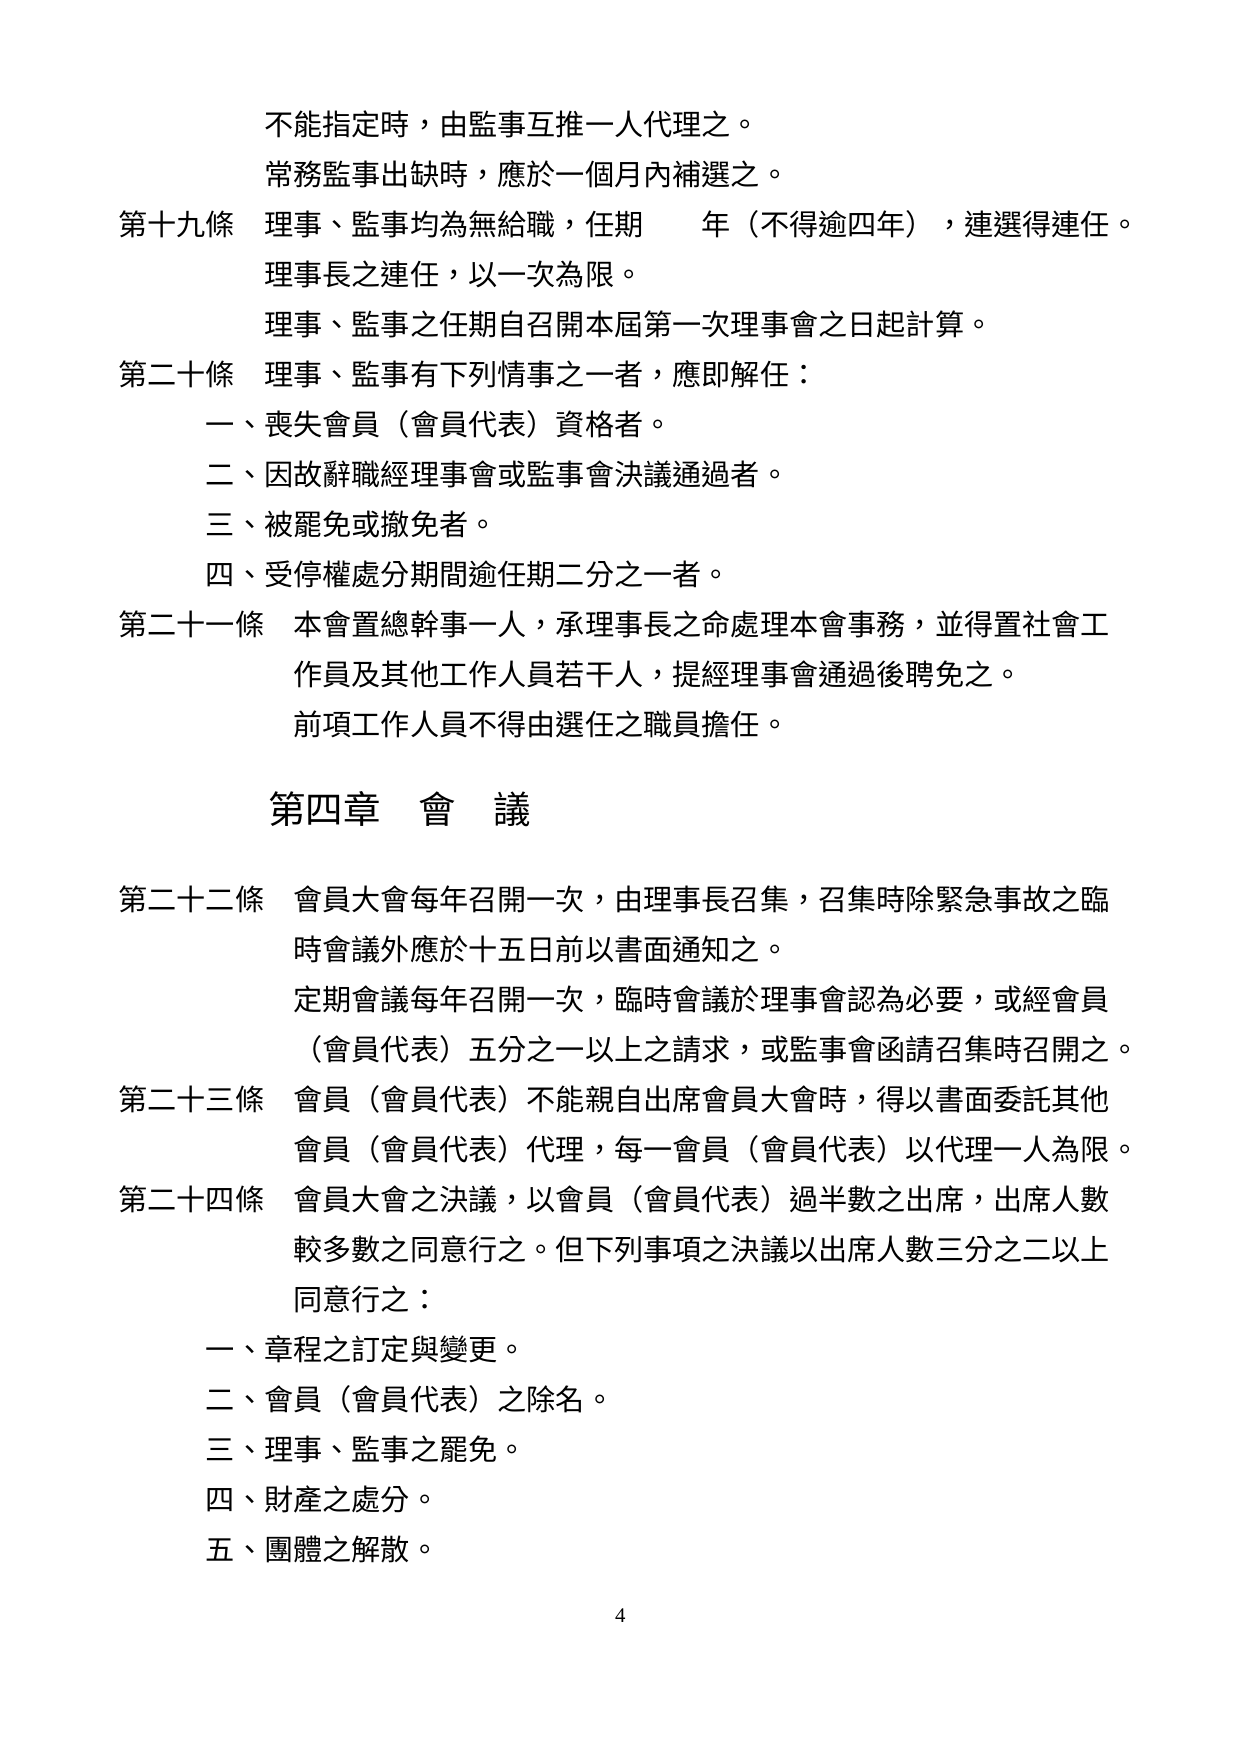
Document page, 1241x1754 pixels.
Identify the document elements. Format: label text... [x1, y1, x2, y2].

text 第二十三條 會員（會員代表）不能親自出席會員大會時，得以書面委託其他會員（會員代表）代理，每一會員（會員代表）以代理一人為限。 [118, 1071, 1122, 1171]
text 一、章程之訂定與變更。 [118, 1321, 1122, 1371]
text 第二十四條 會員大會之決議，以會員（會員代表）過半數之出席，出席人數較多數之同意行之。但下列事項之決議以出席人數三分之二以上同意行之： [118, 1171, 1122, 1321]
text 第十八條 監事會置常務監事一人，由監事互選之，監察日常會務，並擔任監事會主席。常務監事因事不能執行職務時，應指定監事一人代理之，不能指定時，由監事互推一人代理之。 常務監事出缺時，應於一個月內補選之。 [118, 96, 1122, 196]
text 四、受停權處分期間逾任期二分之一者。 [118, 546, 1122, 596]
text 第四章 會 議 [118, 783, 1122, 833]
text 三、理事、監事之罷免。 [118, 1421, 1122, 1471]
text 二、因故辭職經理事會或監事會決議通過者。 [118, 446, 1122, 496]
text 第二十二條 會員大會每年召開一次，由理事長召集，召集時除緊急事故之臨時會議外應於十五日前以書面通知之。 定期會議每年召開一次，臨時會議於理事會認為必要，或經會員（會員代表）五分之一以上之請求，或監事會函請召集時召開之。 [118, 871, 1122, 1071]
text 三、被罷免或撤免者。 [118, 496, 1122, 546]
text 四、財產之處分。 [118, 1471, 1122, 1521]
text 一、喪失會員（會員代表）資格者。 [118, 396, 1122, 446]
text 第十九條 理事、監事均為無給職，任期 年（不得逾四年），連選得連任。理事長之連任，以一次為限。 理事、監事之任期自召開本屆第一次理事會之日起計算。 [118, 196, 1122, 346]
text 二、會員（會員代表）之除名。 [118, 1371, 1122, 1421]
text 第二十條 理事、監事有下列情事之一者，應即解任： [118, 346, 1122, 396]
text 五、團體之解散。 [118, 1521, 1122, 1571]
text 第二十一條 本會置總幹事一人，承理事長之命處理本會事務，並得置社會工作員及其他工作人員若干人，提經理事會通過後聘免之。 前項工作人員不得由選任之職員擔任。 [118, 596, 1122, 746]
